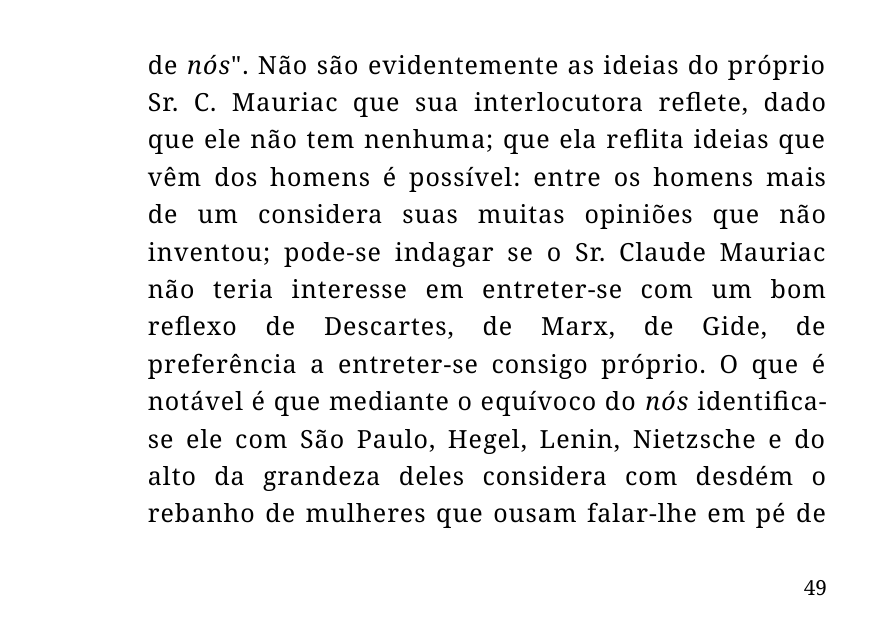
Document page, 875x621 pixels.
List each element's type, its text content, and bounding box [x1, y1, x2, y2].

text de nós". Não são evidentemente as ideias do próprio Sr. C. Mauriac que sua interlocutora reflete, dado que ele não tem nenhuma; que ela reflita ideias que vêm dos homens é possível: entre os homens mais de um considera suas muitas opiniões que não inventou; pode-se indagar se o Sr. Claude Mauriac não teria interesse em entreter-se com um bom reflexo de Descartes, de Marx, de Gide, de preferência a entreter-se consigo próprio. O que é notável é que mediante o equívoco do nós identifica-se ele com São Paulo, Hegel, Lenin, Nietzsche e do alto da grandeza deles considera com desdém o rebanho de mulheres que ousam falar-lhe em pé de [148, 47, 827, 530]
